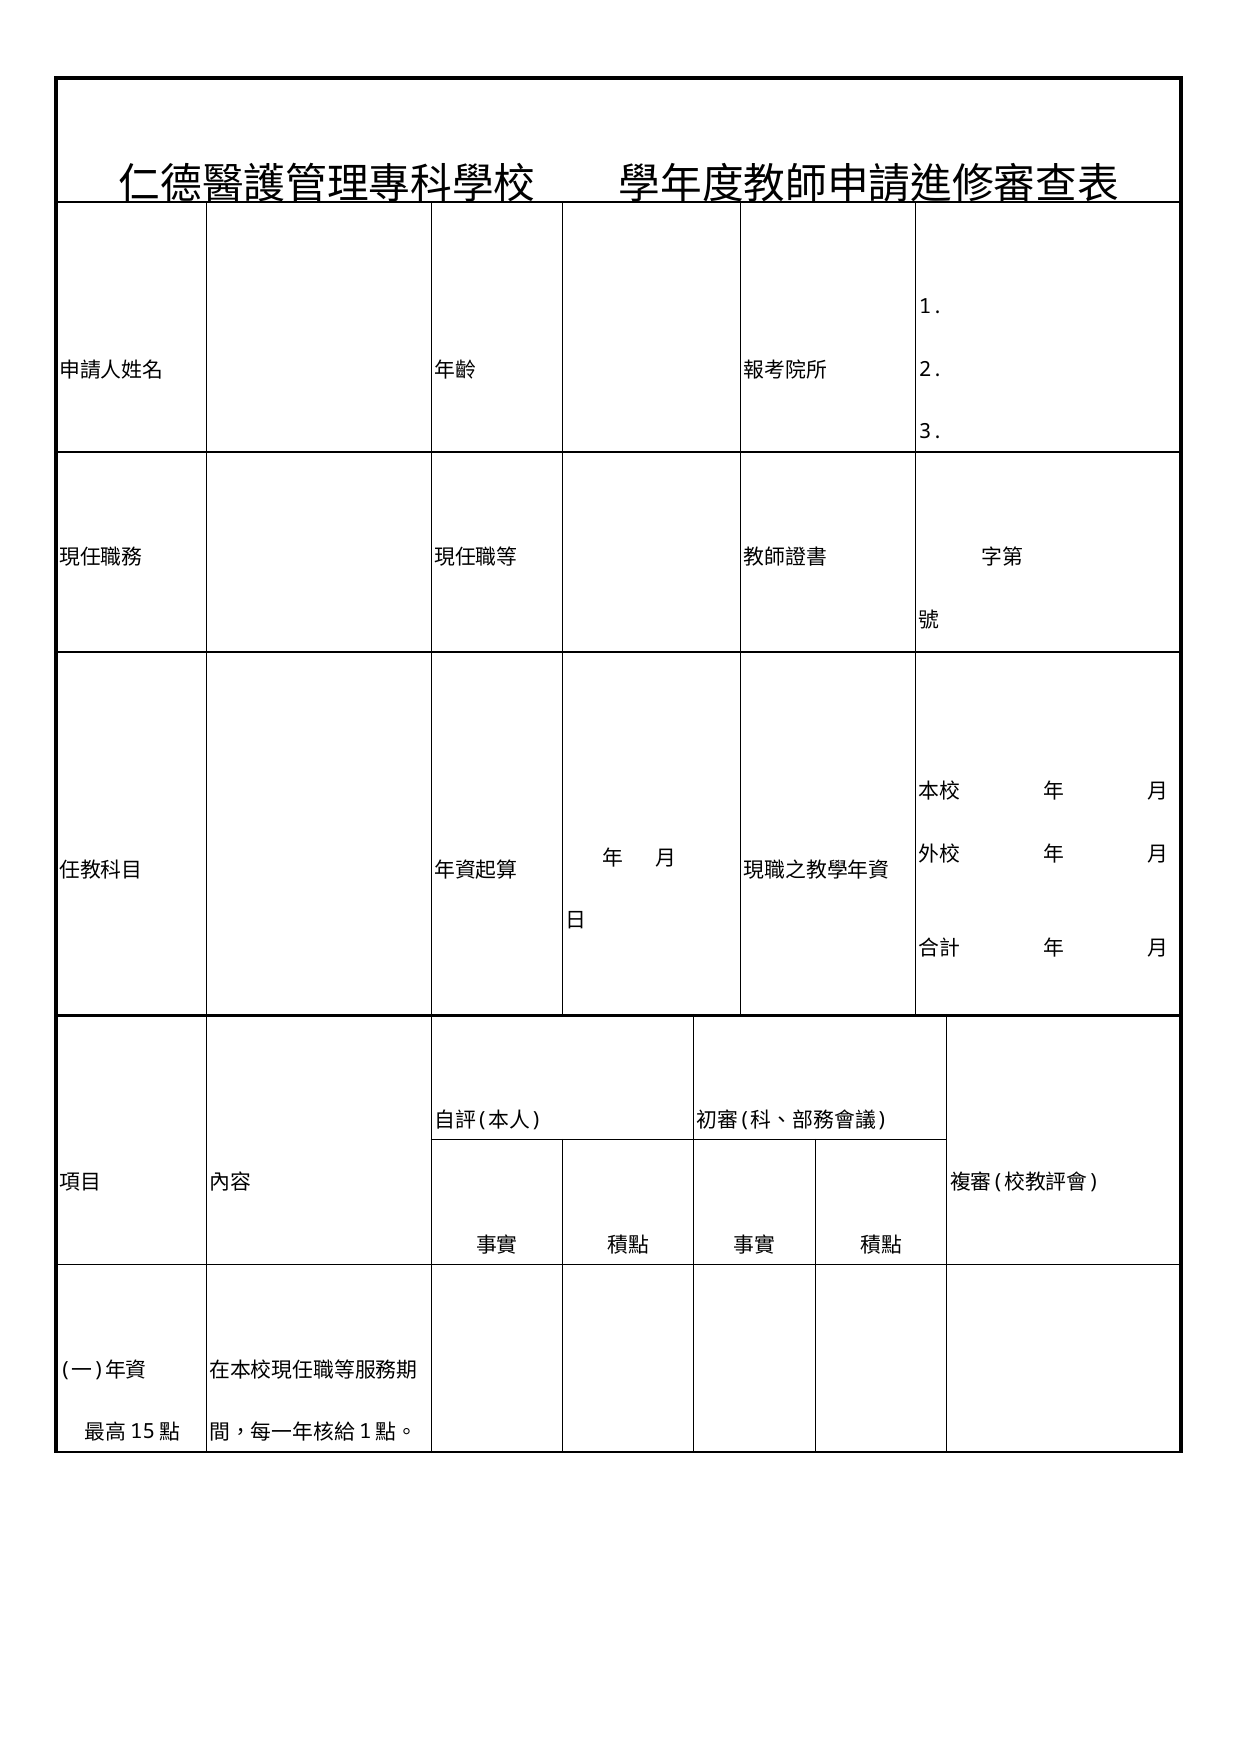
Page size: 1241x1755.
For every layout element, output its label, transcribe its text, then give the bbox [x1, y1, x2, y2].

table_cell 教師證書 [741, 453, 915, 651]
table_cell 現職之教學年資 [741, 653, 915, 1014]
table_cell 積點 [563, 1140, 693, 1264]
table_cell [207, 453, 431, 651]
table_cell 申請人姓名 [58, 203, 206, 451]
table_cell 初審(科、部務會議) [694, 1017, 946, 1139]
table_cell [207, 203, 431, 451]
table_cell [694, 1265, 815, 1451]
table_cell [816, 1265, 946, 1451]
table_cell 事實 [694, 1140, 815, 1264]
table_cell [432, 1265, 562, 1451]
table_cell 現任職等 [432, 453, 562, 651]
table_cell (一)年資 最高15點 [58, 1265, 206, 1451]
table_cell 任教科目 [58, 653, 206, 1014]
table_header 仁德醫護管理專科學校 學年度教師申請進修審查表 [58, 80, 1179, 201]
table_cell 1. 2. 3. [916, 203, 1179, 451]
table_cell [563, 1265, 693, 1451]
table_cell 自評(本人) [432, 1017, 693, 1139]
table_cell 現任職務 [58, 453, 206, 651]
table_cell 積點 [816, 1140, 946, 1264]
table_cell 年齡 [432, 203, 562, 451]
table_cell 在本校現任職等服務期間，每一年核給1點。 [207, 1265, 431, 1451]
table_cell [947, 1265, 1179, 1451]
table_cell 本校 年 月 外校 年 月 合計 年 月 [916, 653, 1179, 1014]
table_cell 報考院所 [741, 203, 915, 451]
table_cell 複審(校教評會) [947, 1017, 1179, 1264]
table_cell 年資起算 [432, 653, 562, 1014]
table_cell [207, 653, 431, 1014]
table_cell 項目 [58, 1017, 206, 1264]
table_cell [563, 453, 740, 651]
table_cell 內容 [207, 1017, 431, 1264]
table_cell 年 月 日 [563, 653, 740, 1014]
table_cell [563, 203, 740, 451]
table_cell 事實 [432, 1140, 562, 1264]
table_cell 字第 號 [916, 453, 1179, 651]
